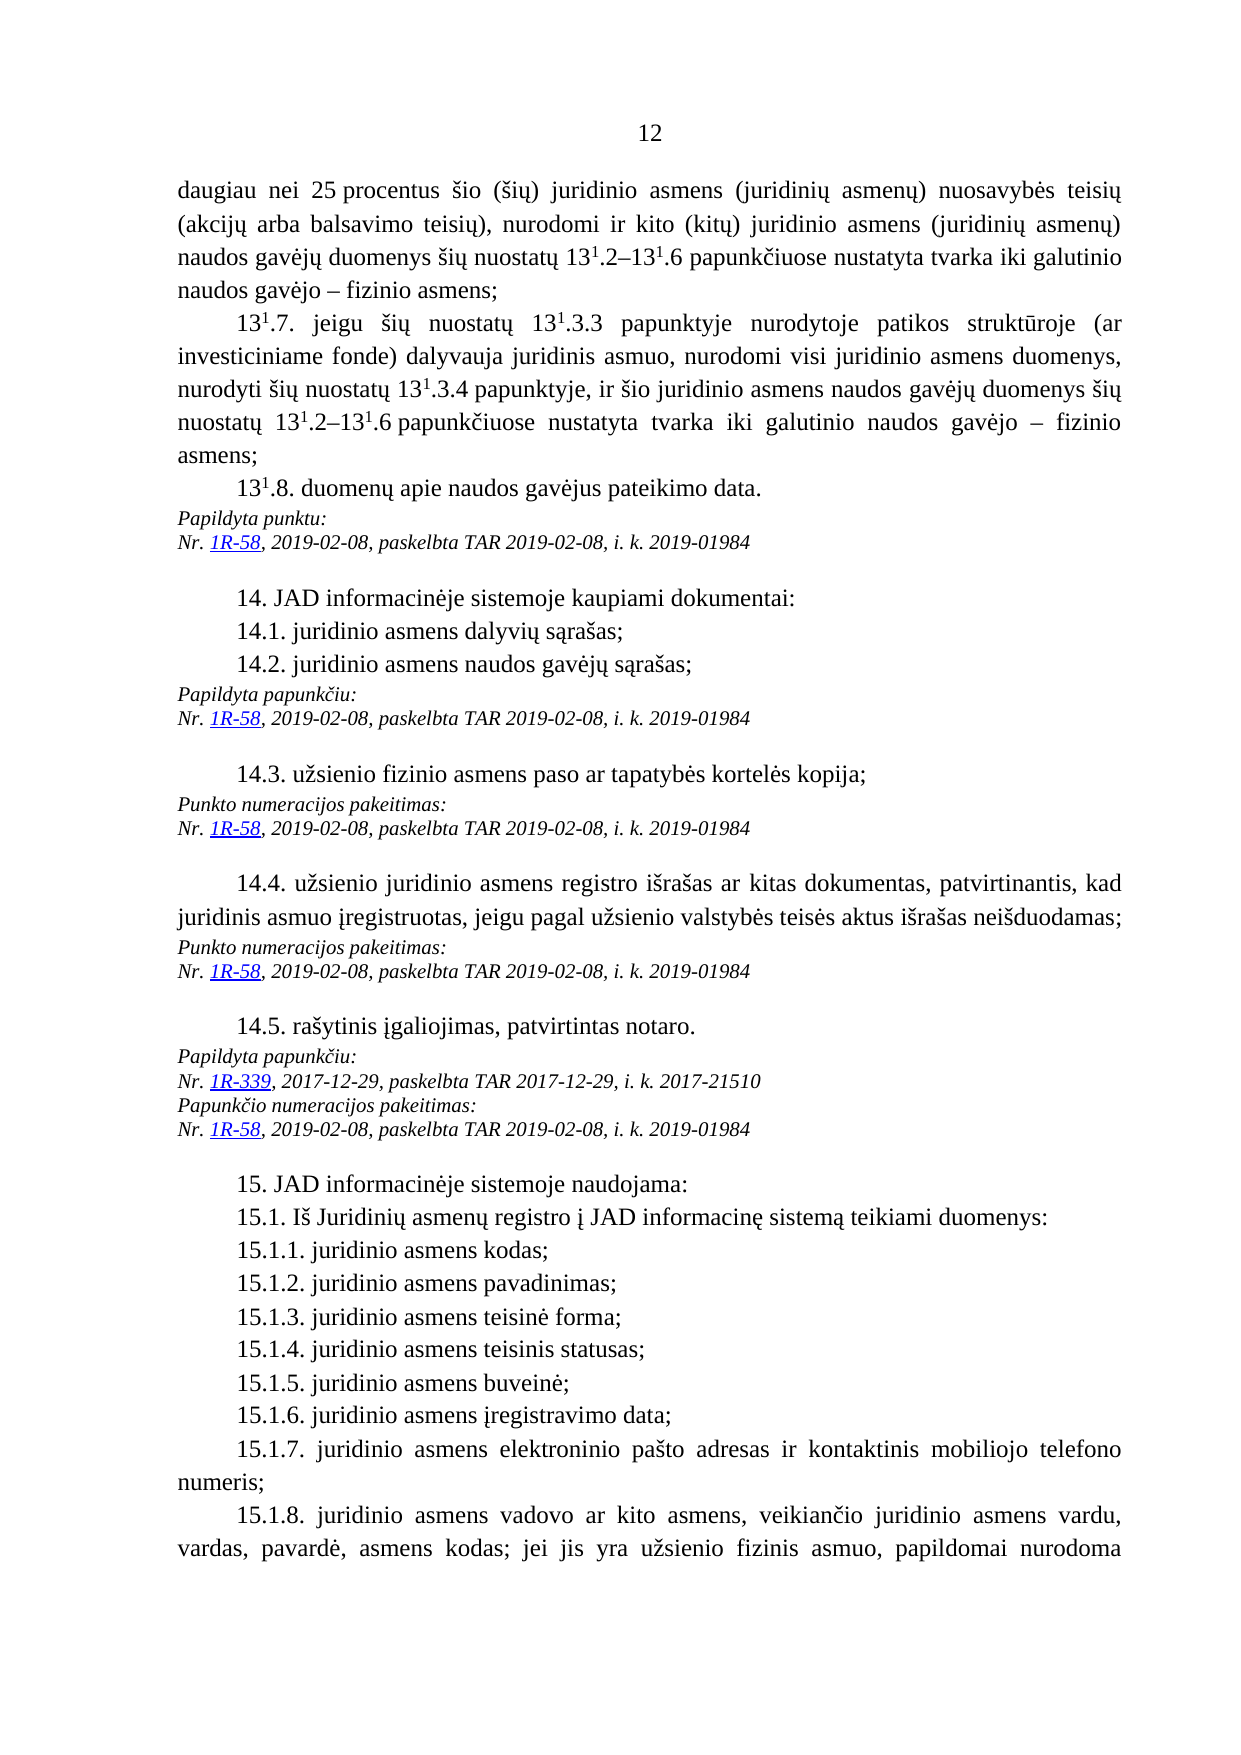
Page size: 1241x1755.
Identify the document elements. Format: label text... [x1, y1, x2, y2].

text daugiau nei 25 procentus šio (šių) juridinio asmens (juridinių asmenų) nuosavybės teisių (akcijų arba balsavimo teisių), nurodomi ir kito (kitų) juridinio asmens (juridinių asmenų) naudos gavėjų duomenys šių nuostatų 131.2–131.6 papunkčiuose nustatyta tvarka iki galutinio naudos gavėjo – fizinio asmens; [177, 176, 1122, 303]
text Papildyta punktu: [177, 506, 1122, 530]
text 15.1.1. juridinio asmens kodas; [236, 1236, 1122, 1264]
text Nr. 1R-339, 2017-12-29, paskelbta TAR 2017-12-29, i. k. 2017-21510 [177, 1068, 1122, 1093]
text 15.1.2. juridinio asmens pavadinimas; [236, 1268, 1122, 1297]
text Papildyta papunkčiu: [177, 682, 1122, 706]
text 14. JAD informacinėje sistemoje kaupiami dokumentai: [177, 583, 1122, 611]
text 15.1.4. juridinio asmens teisinis statusas; [236, 1334, 1122, 1363]
text 131.7. jeigu šių nuostatų 131.3.3 papunktyje nurodytoje patikos struktūroje (ar investiciniame fonde) dalyvauja juridinis asmuo, nurodomi visi juridinio asmens duomenys, nurodyti šių nuostatų 131.3.4 papunktyje, ir šio juridinio asmens naudos gavėjų duomenys šių nuostatų 131.2–131.6 papunkčiuose nustatyta tvarka iki galutinio naudos gavėjo – fizinio asmens; [177, 308, 1122, 468]
text 15.1.7. juridinio asmens elektroninio pašto adresas ir kontaktinis mobiliojo telefono numeris; [177, 1434, 1122, 1495]
text Nr. 1R-58, 2019-02-08, paskelbta TAR 2019-02-08, i. k. 2019-01984 [177, 530, 1122, 554]
text 14.3. užsienio fizinio asmens paso ar tapatybės kortelės kopija; [177, 759, 1122, 787]
text 14.5. rašytinis įgaliojimas, patvirtintas notaro. [177, 1011, 1122, 1040]
text 15.1.5. juridinio asmens buveinė; [236, 1368, 1122, 1396]
text 15.1.8. juridinio asmens vadovo ar kito asmens, veikiančio juridinio asmens vardu, vardas, pavardė, asmens kodas; jei jis yra užsienio fizinis asmuo, papildomai nurodoma [177, 1500, 1122, 1561]
text 14.1. juridinio asmens dalyvių sąrašas; [177, 616, 1122, 644]
text 14.2. juridinio asmens naudos gavėjų sąrašas; [236, 649, 1122, 677]
text 15. JAD informacinėje sistemoje naudojama: [177, 1169, 1122, 1198]
text 15.1.3. juridinio asmens teisinė forma; [236, 1302, 1122, 1330]
text Nr. 1R-58, 2019-02-08, paskelbta TAR 2019-02-08, i. k. 2019-01984 [177, 959, 1122, 983]
text 15.1. Iš Juridinių asmenų registro į JAD informacinę sistemą teikiami duomenys: [177, 1202, 1122, 1231]
text 131.8. duomenų apie naudos gavėjus pateikimo data. [177, 473, 1122, 502]
text 14.4. užsienio juridinio asmens registro išrašas ar kitas dokumentas, patvirtinantis, kad juridinis asmuo įregistruotas, jeigu pagal užsienio valstybės teisės aktus išrašas neišduodamas; [177, 868, 1122, 930]
text Punkto numeracijos pakeitimas: [177, 792, 1122, 816]
text 15.1.6. juridinio asmens įregistravimo data; [236, 1401, 1122, 1429]
text Nr. 1R-58, 2019-02-08, paskelbta TAR 2019-02-08, i. k. 2019-01984 [177, 706, 1122, 730]
text Papildyta papunkčiu: [177, 1044, 1122, 1068]
text Papunkčio numeracijos pakeitimas: [177, 1093, 1122, 1117]
text Nr. 1R-58, 2019-02-08, paskelbta TAR 2019-02-08, i. k. 2019-01984 [177, 816, 1122, 840]
text Punkto numeracijos pakeitimas: [177, 934, 1122, 959]
text Nr. 1R-58, 2019-02-08, paskelbta TAR 2019-02-08, i. k. 2019-01984 [177, 1117, 1122, 1141]
